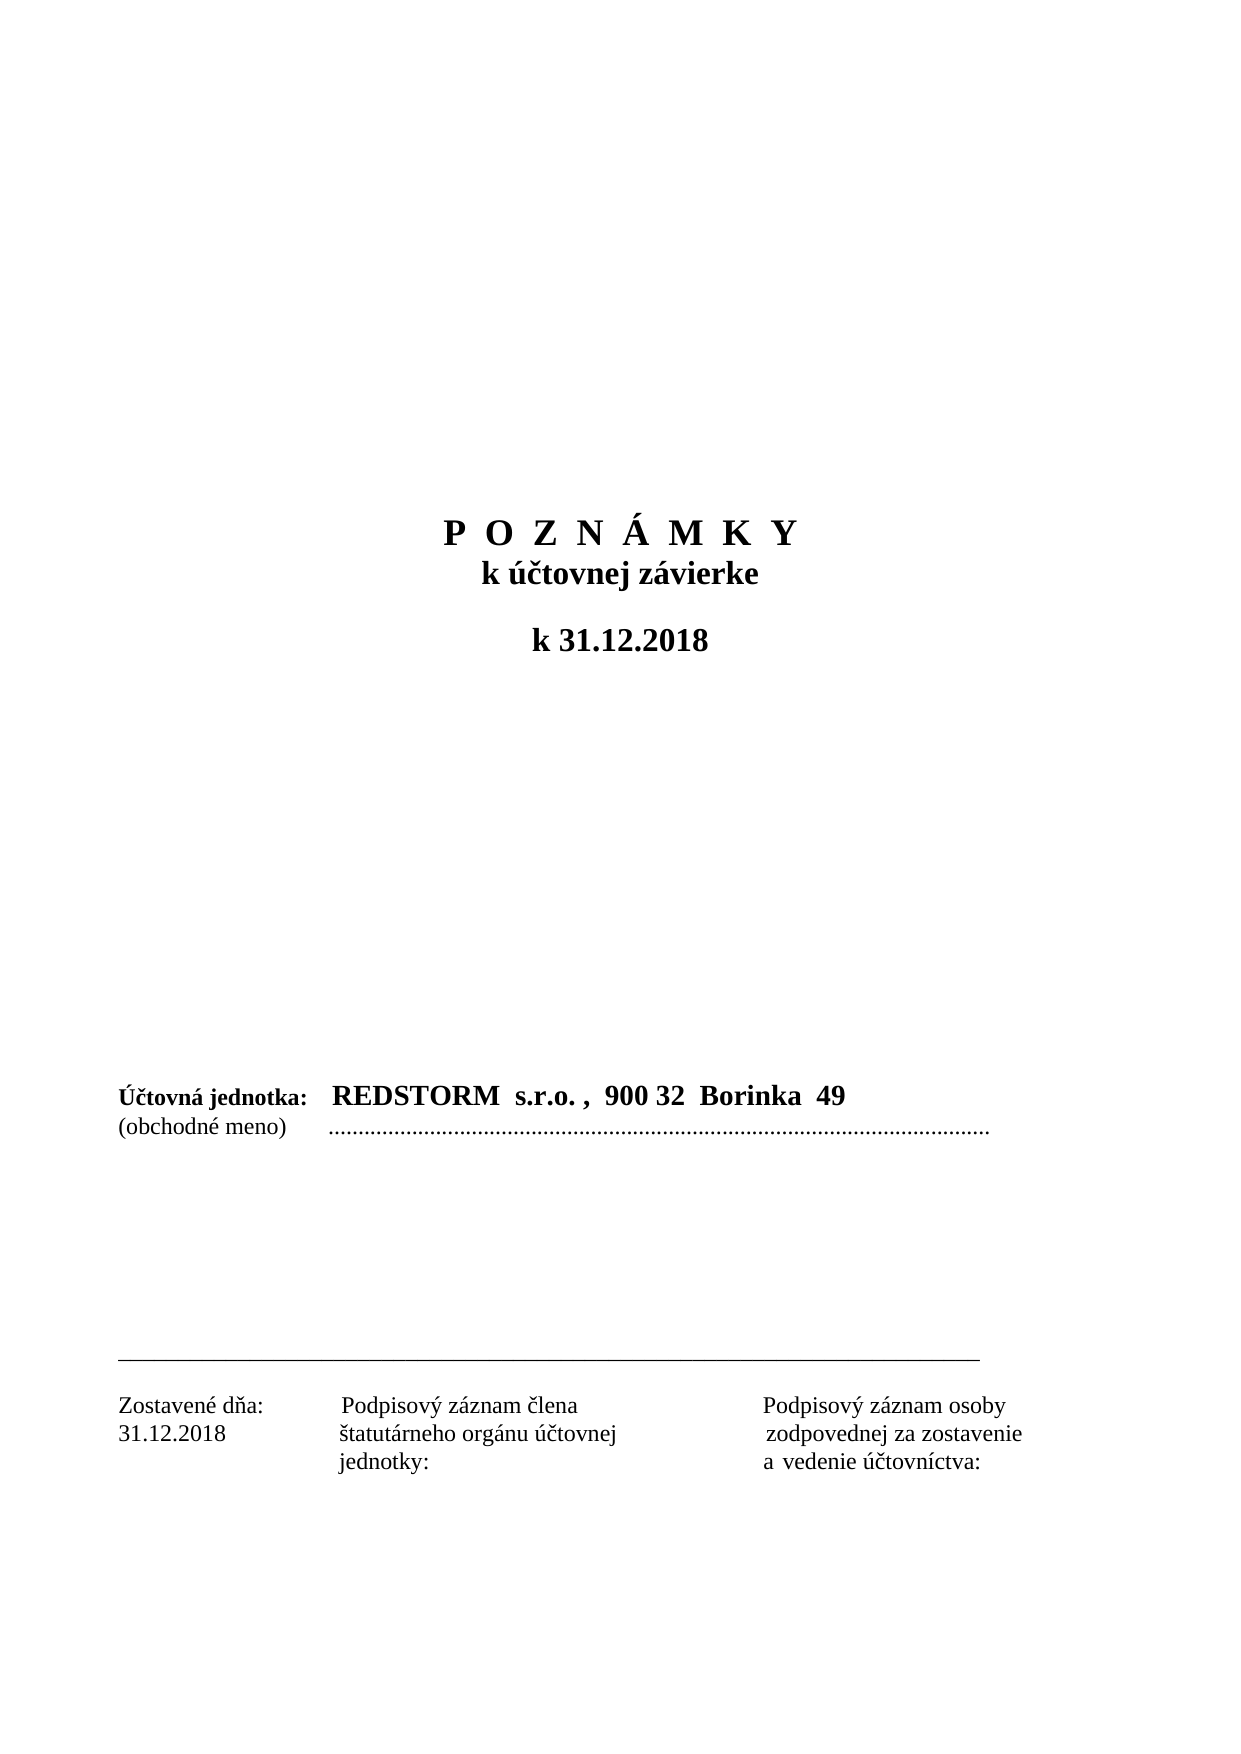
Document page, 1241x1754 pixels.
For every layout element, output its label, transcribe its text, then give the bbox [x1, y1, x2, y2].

text P O Z N Á M K Y [118, 510, 1122, 553]
text ________________________________________________________________________ [118, 1336, 1122, 1363]
text 31.12.2018 štatutárneho orgánu účtovnej zodpovednej za zostavenie [118, 1419, 1122, 1447]
text (obchodné meno) ............................................................................................................... [118, 1112, 1122, 1140]
text Zostavené dňa: Podpisový záznam člena Podpisový záznam osoby [118, 1391, 1122, 1419]
text jednotky: a vedenie účtovníctva: [118, 1447, 1122, 1474]
text k účtovnej závierke [118, 553, 1122, 592]
text k 31.12.2018 [118, 620, 1122, 658]
text Účtovná jednotka: REDSTORM s.r.o. , 900 32 Borinka 49 [118, 1078, 1122, 1112]
